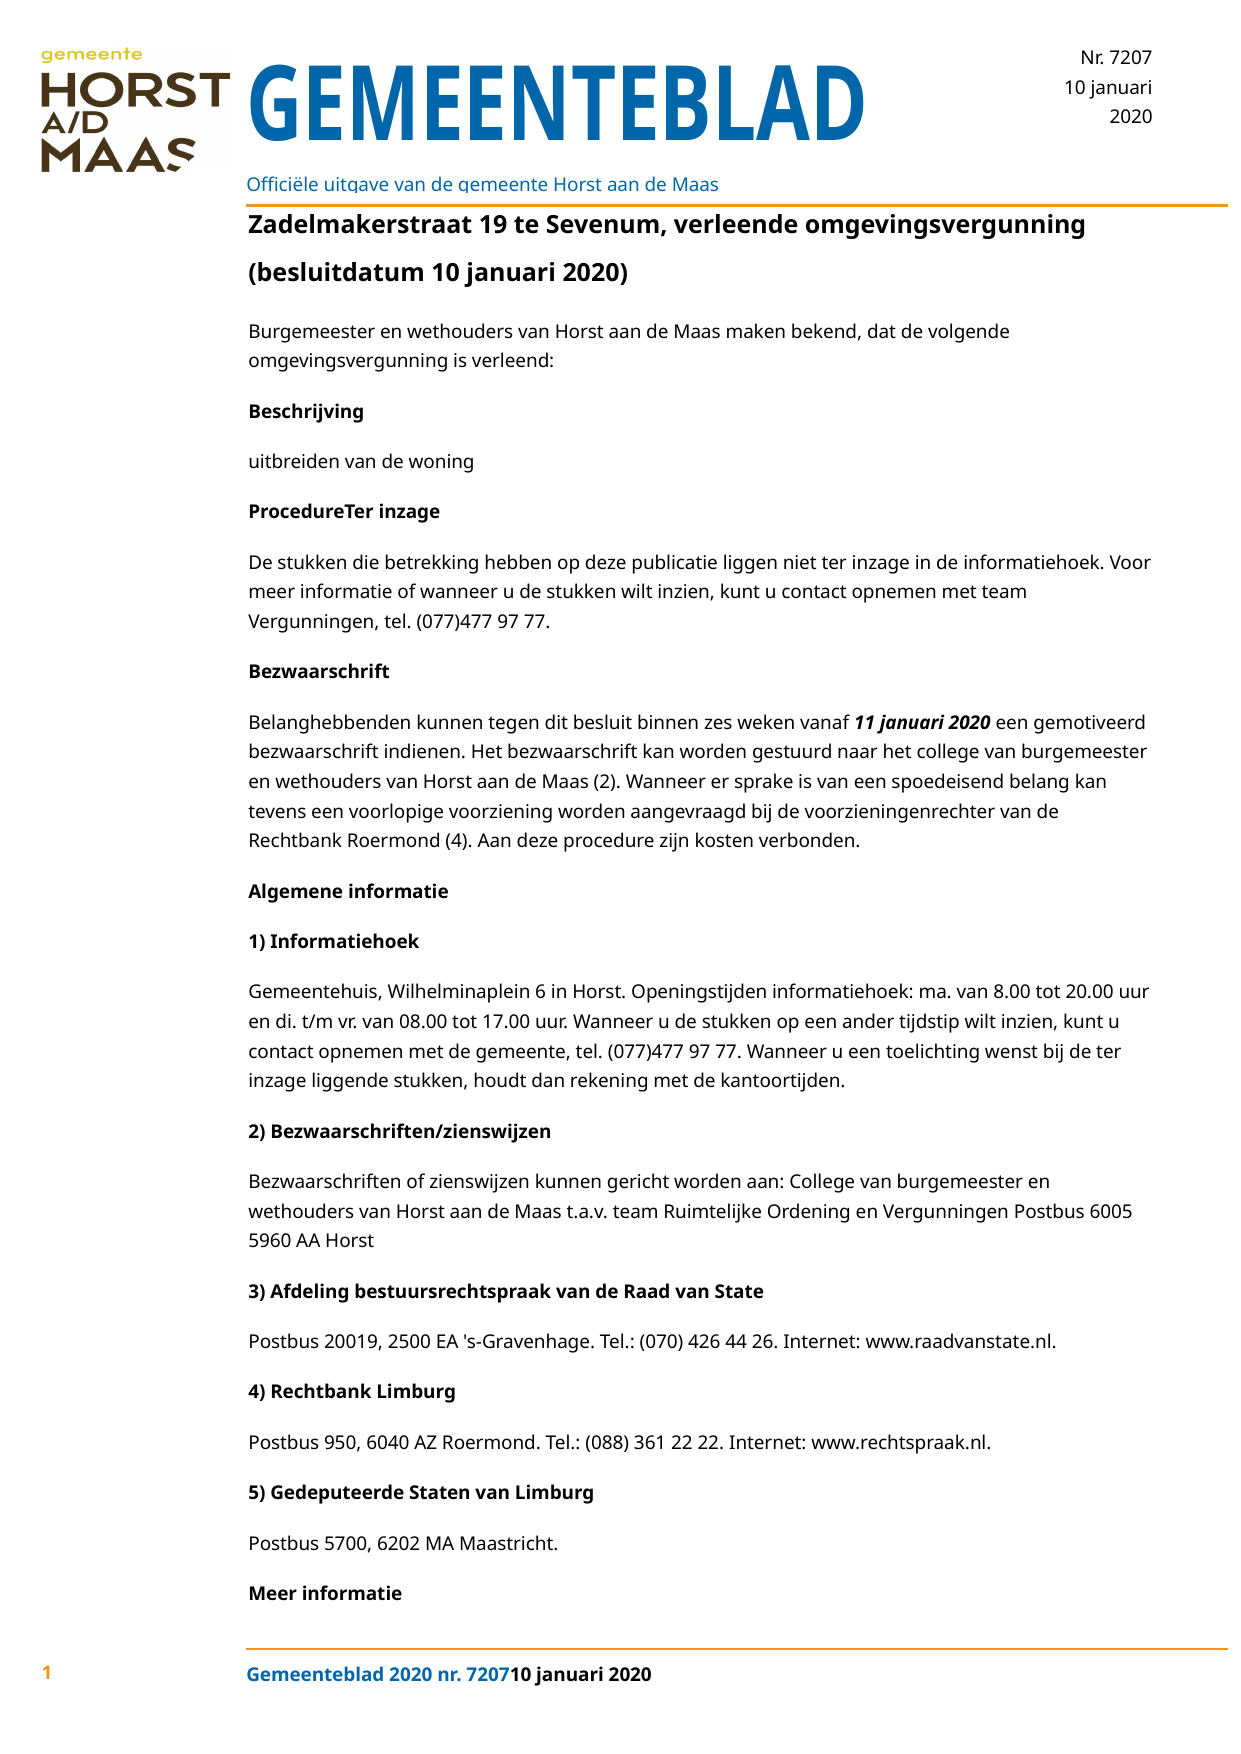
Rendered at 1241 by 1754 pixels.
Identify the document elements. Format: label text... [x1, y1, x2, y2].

text Bezwaarschriften of zienswijzen kunnen gericht worden aan: College van burgemeester en wethouders van Horst aan de Maas t.a.v. team Ruimtelijke Ordening en Vergunningen Postbus 6005 5960 AA Horst [248, 1168, 1152, 1253]
text Postbus 20019, 2500 EA 's-Gravenhage. Tel.: (070) 426 44 26. Internet: www.raadvanstate.nl. [248, 1328, 1152, 1354]
text Bezwaarschrift [248, 659, 1152, 684]
text Zadelmakerstraat 19 te Sevenum, verleende omgevingsvergunning (besluitdatum 10 januari 2020) [248, 207, 1152, 288]
text Algemene informatie [248, 878, 1152, 904]
picture [41, 47, 231, 172]
text De stukken die betrekking hebben op deze publicatie liggen niet ter inzage in de informatiehoek. Voor meer informatie of wanneer u de stukken wilt inzien, kunt u contact opnemen met team Vergunningen, tel. (077)477 97 77. [248, 549, 1152, 634]
text ProcedureTer inzage [248, 499, 1152, 524]
text Beschrijving [248, 398, 1152, 424]
text 3) Afdeling bestuursrechtspraak van de Raad van State [248, 1278, 1152, 1304]
text Belanghebbenden kunnen tegen dit besluit binnen zes weken vanaf 11 januari 2020 een gemotiveerd bezwaarschrift indienen. Het bezwaarschrift kan worden gestuurd naar het college van burgemeester en wethouders van Horst aan de Maas (2). Wanneer er sprake is van een spoedeisend belang kan tevens een voorlopige voorziening worden aangevraagd bij de voorzieningenrechter van de Rechtbank Roermond (4). Aan deze procedure zijn kosten verbonden. [248, 709, 1152, 853]
text 4) Rechtbank Limburg [248, 1379, 1152, 1404]
text Burgemeester en wethouders van Horst aan de Maas maken bekend, dat de volgende omgevingsvergunning is verleend: [248, 318, 1152, 373]
text Postbus 950, 6040 AZ Roermond. Tel.: (088) 361 22 22. Internet: www.rechtspraak.nl. [248, 1429, 1152, 1455]
text 1) Informatiehoek [248, 928, 1152, 954]
text uitbreiden van de woning [248, 448, 1152, 474]
text Gemeentehuis, Wilhelminaplein 6 in Horst. Openingstijden informatiehoek: ma. van 8.00 tot 20.00 uur en di. t/m vr. van 08.00 tot 17.00 uur. Wanneer u de stukken op een ander tijdstip wilt inzien, kunt u contact opnemen met de gemeente, tel. (077)477 97 77. Wanneer u een toelichting wenst bij de ter inzage liggende stukken, houdt dan rekening met de kantoortijden. [248, 979, 1152, 1093]
text 2) Bezwaarschriften/zienswijzen [248, 1118, 1152, 1144]
text 5) Gedeputeerde Staten van Limburg [248, 1479, 1152, 1505]
text Meer informatie [248, 1580, 1152, 1606]
text Postbus 5700, 6202 MA Maastricht. [248, 1530, 1152, 1556]
